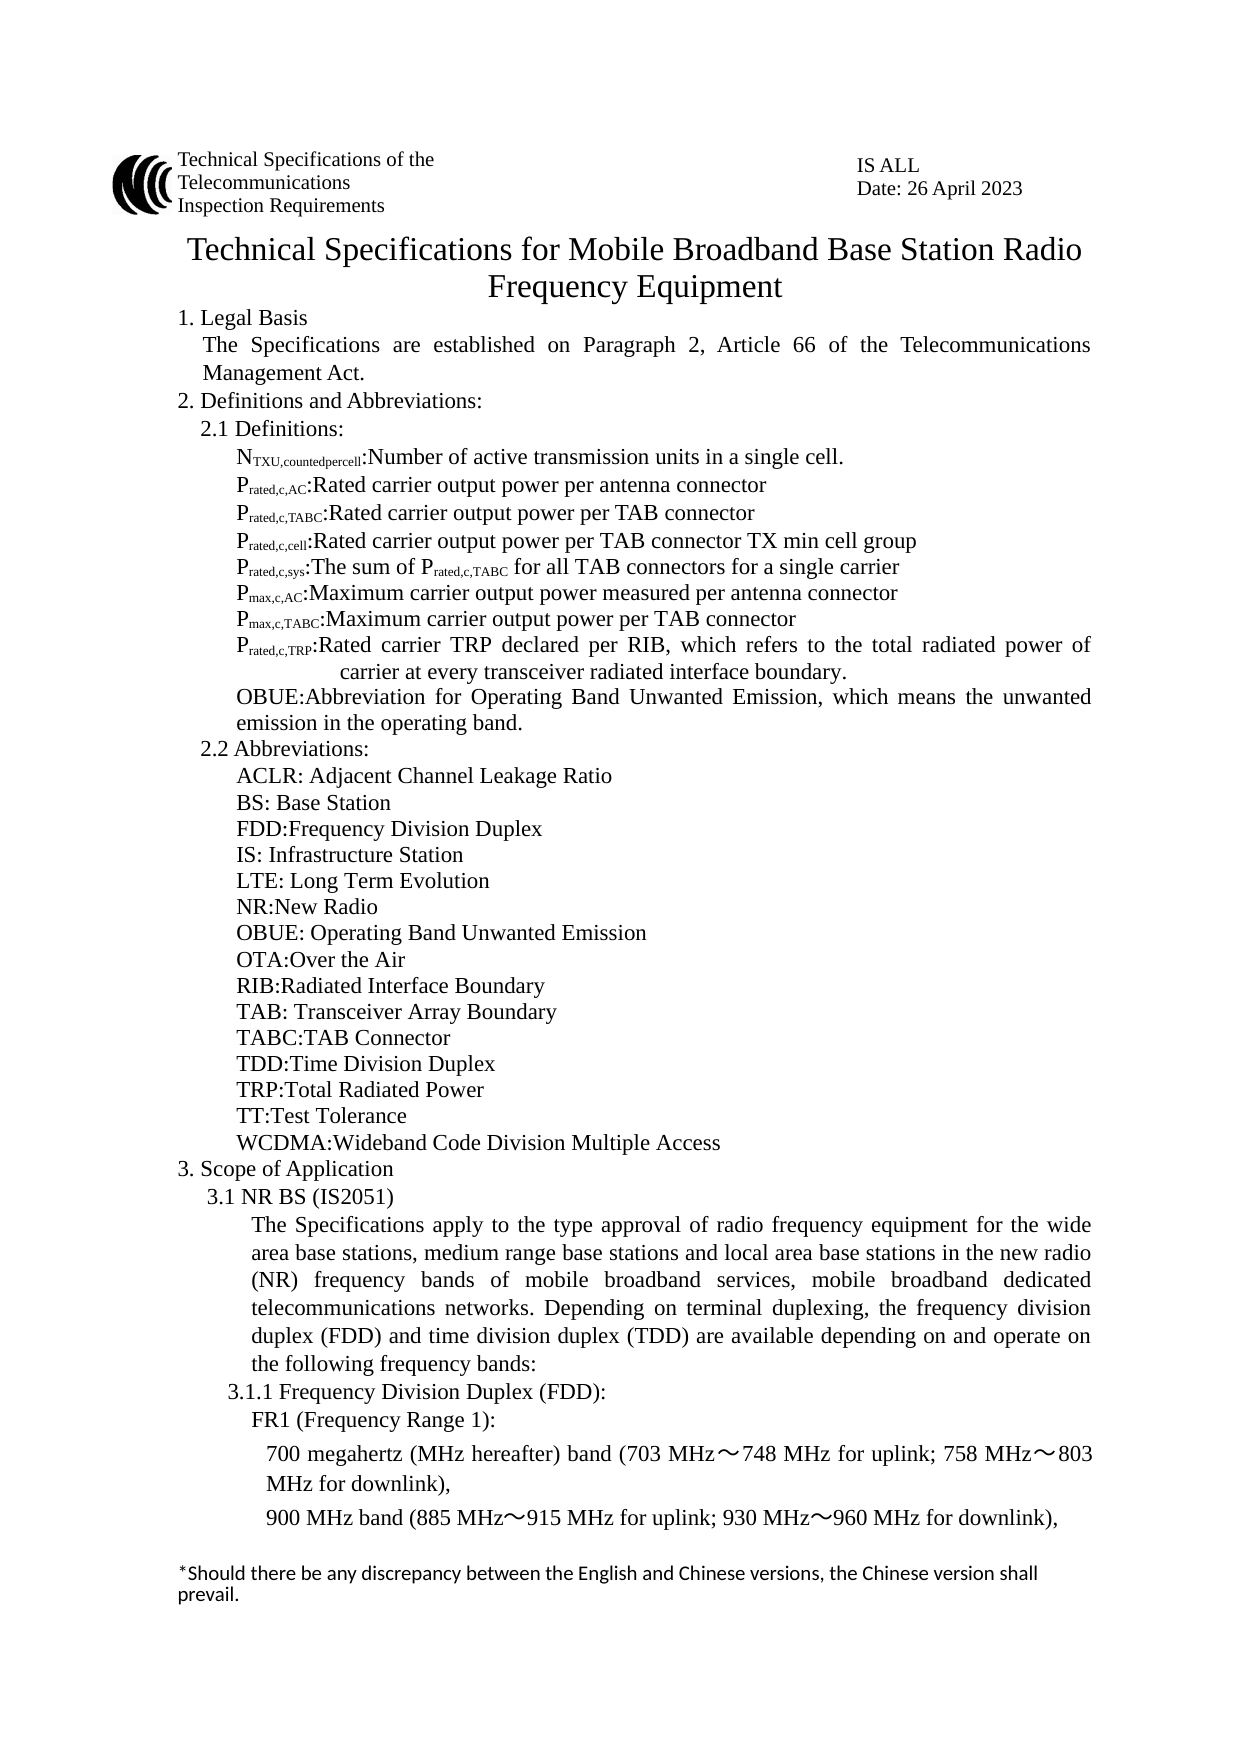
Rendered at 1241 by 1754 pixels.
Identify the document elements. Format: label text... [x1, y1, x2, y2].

subtitle 2.1 Definitions: [200, 416, 1092, 442]
subtitle 3. Scope of Application [177, 1156, 1092, 1181]
text NR:New Radio [236, 894, 1092, 920]
subtitle 2. Definitions and Abbreviations: [177, 388, 1092, 414]
text RIB:Radiated Interface Boundary [236, 973, 1092, 999]
text TAB: Transceiver Array Boundary [236, 999, 1092, 1025]
subtitle 2.2 Abbreviations: [200, 736, 1092, 761]
subtitle 1. Legal Basis [177, 304, 1092, 330]
text TDD:Time Division Duplex [236, 1051, 1092, 1077]
subtitle The Specifications apply to the type approval of radio frequency equipment for the wide area base stations, medium range base stations and local area base stations in the new radio (NR) frequency bands of mobile broadband services, mobile broadband dedicated telecommunications networks. Depending on terminal duplexing, the frequency division duplex (FDD) and time division duplex (TDD) are available depending on and operate on the following frequency bands: [251, 1212, 1092, 1377]
text Pmax,c,AC:Maximum carrier output power measured per antenna connector [236, 580, 1092, 606]
text TABC:TAB Connector [236, 1025, 1092, 1051]
text Technical Specifications for Mobile Broadband Base Station Radio Frequency Equipment [177, 231, 1092, 304]
text OBUE:Abbreviation for Operating Band Unwanted Emission, which means the unwanted emission in the operating band. [236, 684, 1092, 736]
text Pmax,c,TABC:Maximum carrier output power per TAB connector [236, 606, 1092, 632]
text OBUE: Operating Band Unwanted Emission [236, 920, 1092, 947]
subtitle 3.1.1 Frequency Division Duplex (FDD): [202, 1379, 1092, 1404]
subtitle Prated,c,TABC:Rated carrier output power per TAB connector [236, 500, 1092, 525]
text Prated,c,sys:The sum of Prated,c,TABC for all TAB connectors for a single carrier [236, 554, 1092, 580]
text OTA:Over the Air [236, 947, 1092, 973]
text FDD:Frequency Division Duplex [236, 816, 1092, 842]
subtitle NTXU,countedpercell:Number of active transmission units in a single cell. [236, 444, 1092, 469]
text IS: Infrastructure Station [236, 842, 1092, 868]
text Prated,c,cell:Rated carrier output power per TAB connector TX min cell group [236, 528, 1092, 554]
text BS: Base Station [236, 790, 1092, 816]
subtitle FR1 (Frequency Range 1): [251, 1407, 1092, 1432]
text LTE: Long Term Evolution [236, 868, 1092, 894]
subtitle The Specifications are established on Paragraph 2, Article 66 of the Telecommunications Management Act. [202, 332, 1092, 386]
subtitle 3.1 NR BS (IS2051) [207, 1184, 1092, 1209]
subtitle Prated,c,AC:Rated carrier output power per antenna connector [236, 472, 1092, 497]
text WCDMA:Wideband Code Division Multiple Access [236, 1129, 1092, 1156]
text TRP:Total Radiated Power [236, 1077, 1092, 1103]
subtitle 700 megahertz (MHz hereafter) band (703 MHz～748 MHz for uplink; 758 MHz～803 MHz for downlink), [266, 1435, 1092, 1496]
subtitle 900 MHz band (885 MHz～915 MHz for uplink; 930 MHz～960 MHz for downlink), [266, 1498, 1092, 1532]
text Prated,c,TRP:Rated carrier TRP declared per RIB, which refers to the total radiated power of carrier at every transceiver radiated interface boundary. [236, 632, 1092, 684]
text ACLR: Adjacent Channel Leakage Ratio [236, 763, 1092, 790]
text TT:Test Tolerance [236, 1103, 1092, 1129]
